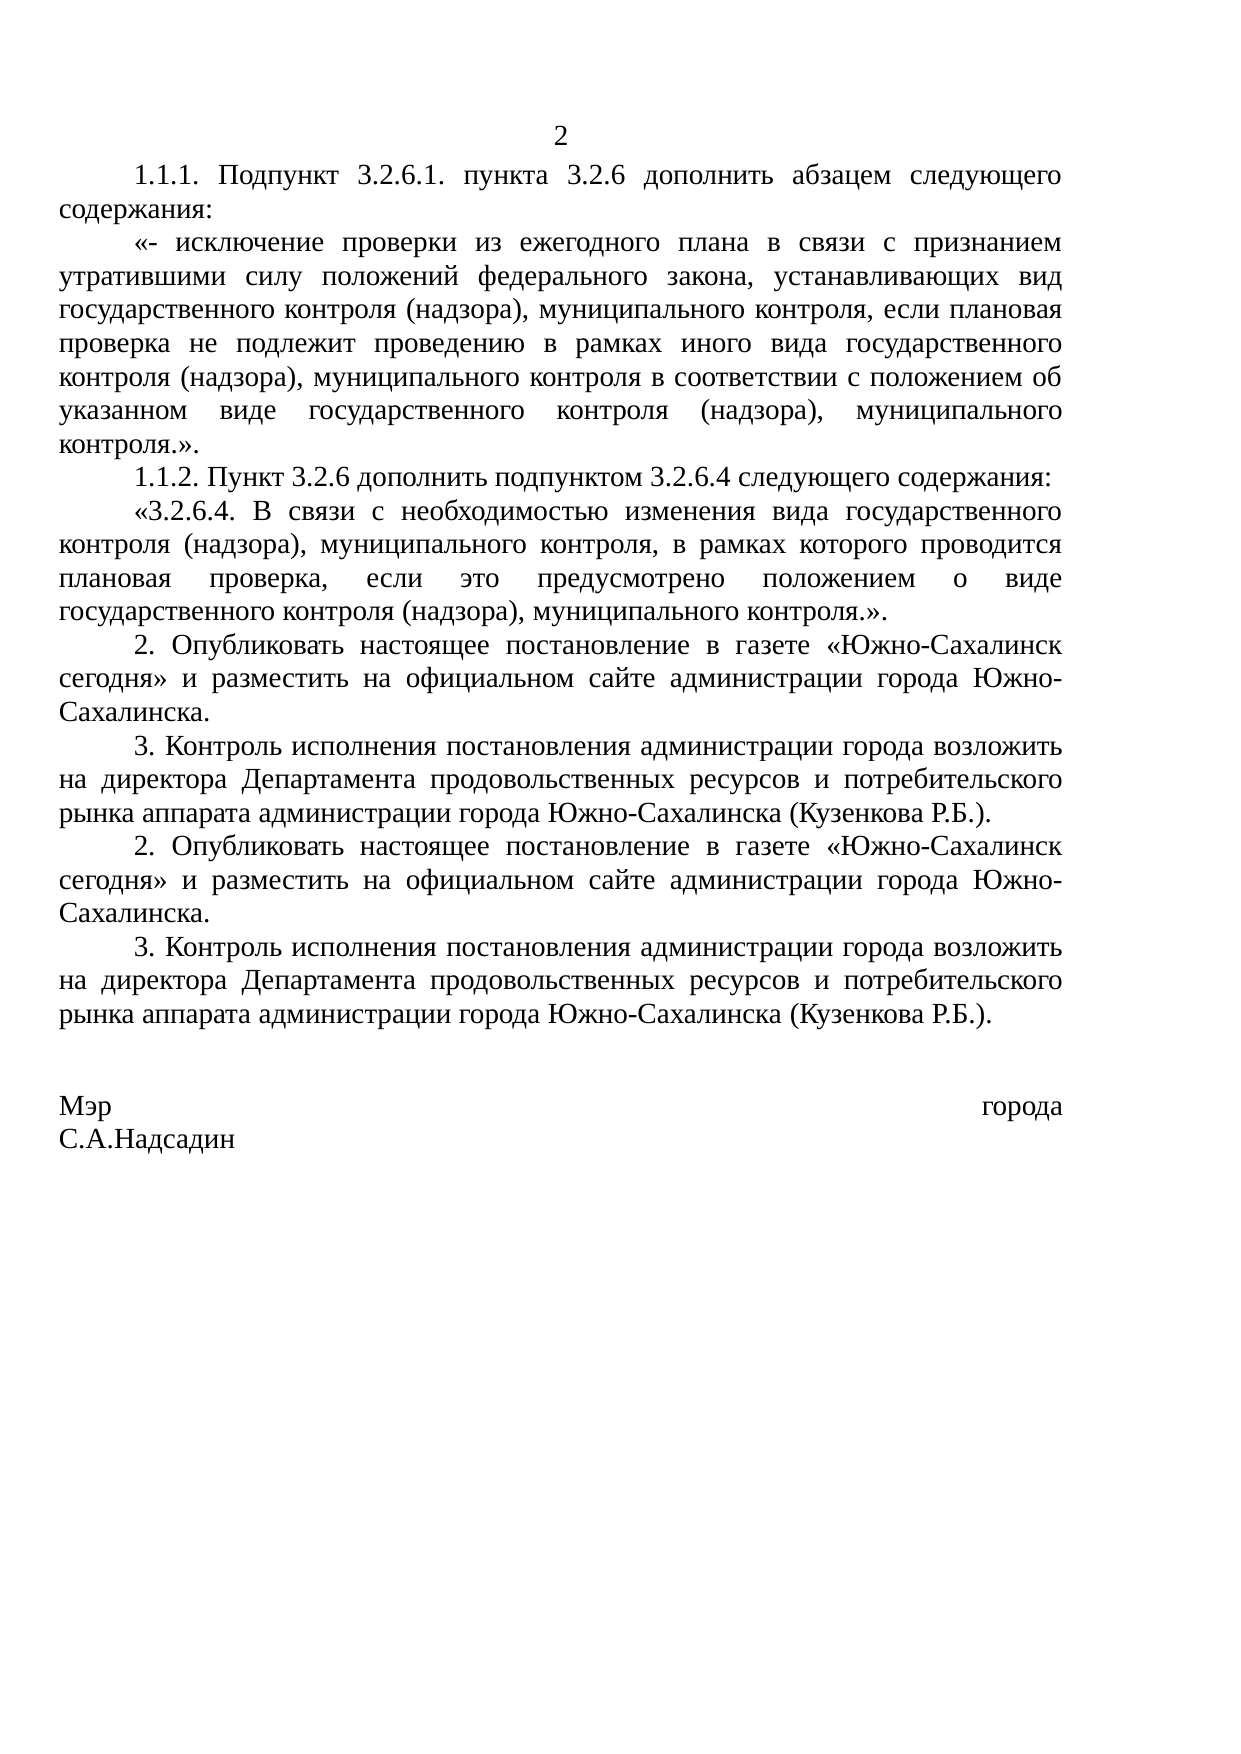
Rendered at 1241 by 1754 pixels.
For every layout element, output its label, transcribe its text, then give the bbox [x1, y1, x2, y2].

text 1.1.1. Подпункт 3.2.6.1. пункта 3.2.6 дополнить абзацем следующего содержания: [58, 158, 1063, 225]
text 3. Контроль исполнения постановления администрации города возложить на директора Департамента продовольственных ресурсов и потребительского рынка аппарата администрации города Южно-Сахалинска (Кузенкова Р.Б.). [58, 929, 1063, 1030]
list Мэр города С.А.Надсадин [58, 1088, 1063, 1155]
text 1.1.2. Пункт 3.2.6 дополнить подпунктом 3.2.6.4 следующего содержания: [58, 459, 1063, 493]
text 2. Опубликовать настоящее постановление в газете «Южно-Сахалинск сегодня» и разместить на официальном сайте администрации города Южно-Сахалинска. [58, 828, 1063, 929]
text 3. Контроль исполнения постановления администрации города возложить на директора Департамента продовольственных ресурсов и потребительского рынка аппарата администрации города Южно-Сахалинска (Кузенкова Р.Б.). [58, 728, 1063, 828]
text 2. Опубликовать настоящее постановление в газете «Южно-Сахалинск сегодня» и разместить на официальном сайте администрации города Южно-Сахалинска. [58, 627, 1063, 728]
text «3.2.6.4. В связи с необходимостью изменения вида государственного контроля (надзора), муниципального контроля, в рамках которого проводится плановая проверка, если это предусмотрено положением о виде государственного контроля (надзора), муниципального контроля.». [58, 493, 1063, 627]
text «- исключение проверки из ежегодного плана в связи с признанием утратившими силу положений федерального закона, устанавливающих вид государственного контроля (надзора), муниципального контроля, если плановая проверка не подлежит проведению в рамках иного вида государственного контроля (надзора), муниципального контроля в соответствии с положением об указанном виде государственного контроля (надзора), муниципального контроля.». [58, 225, 1063, 459]
